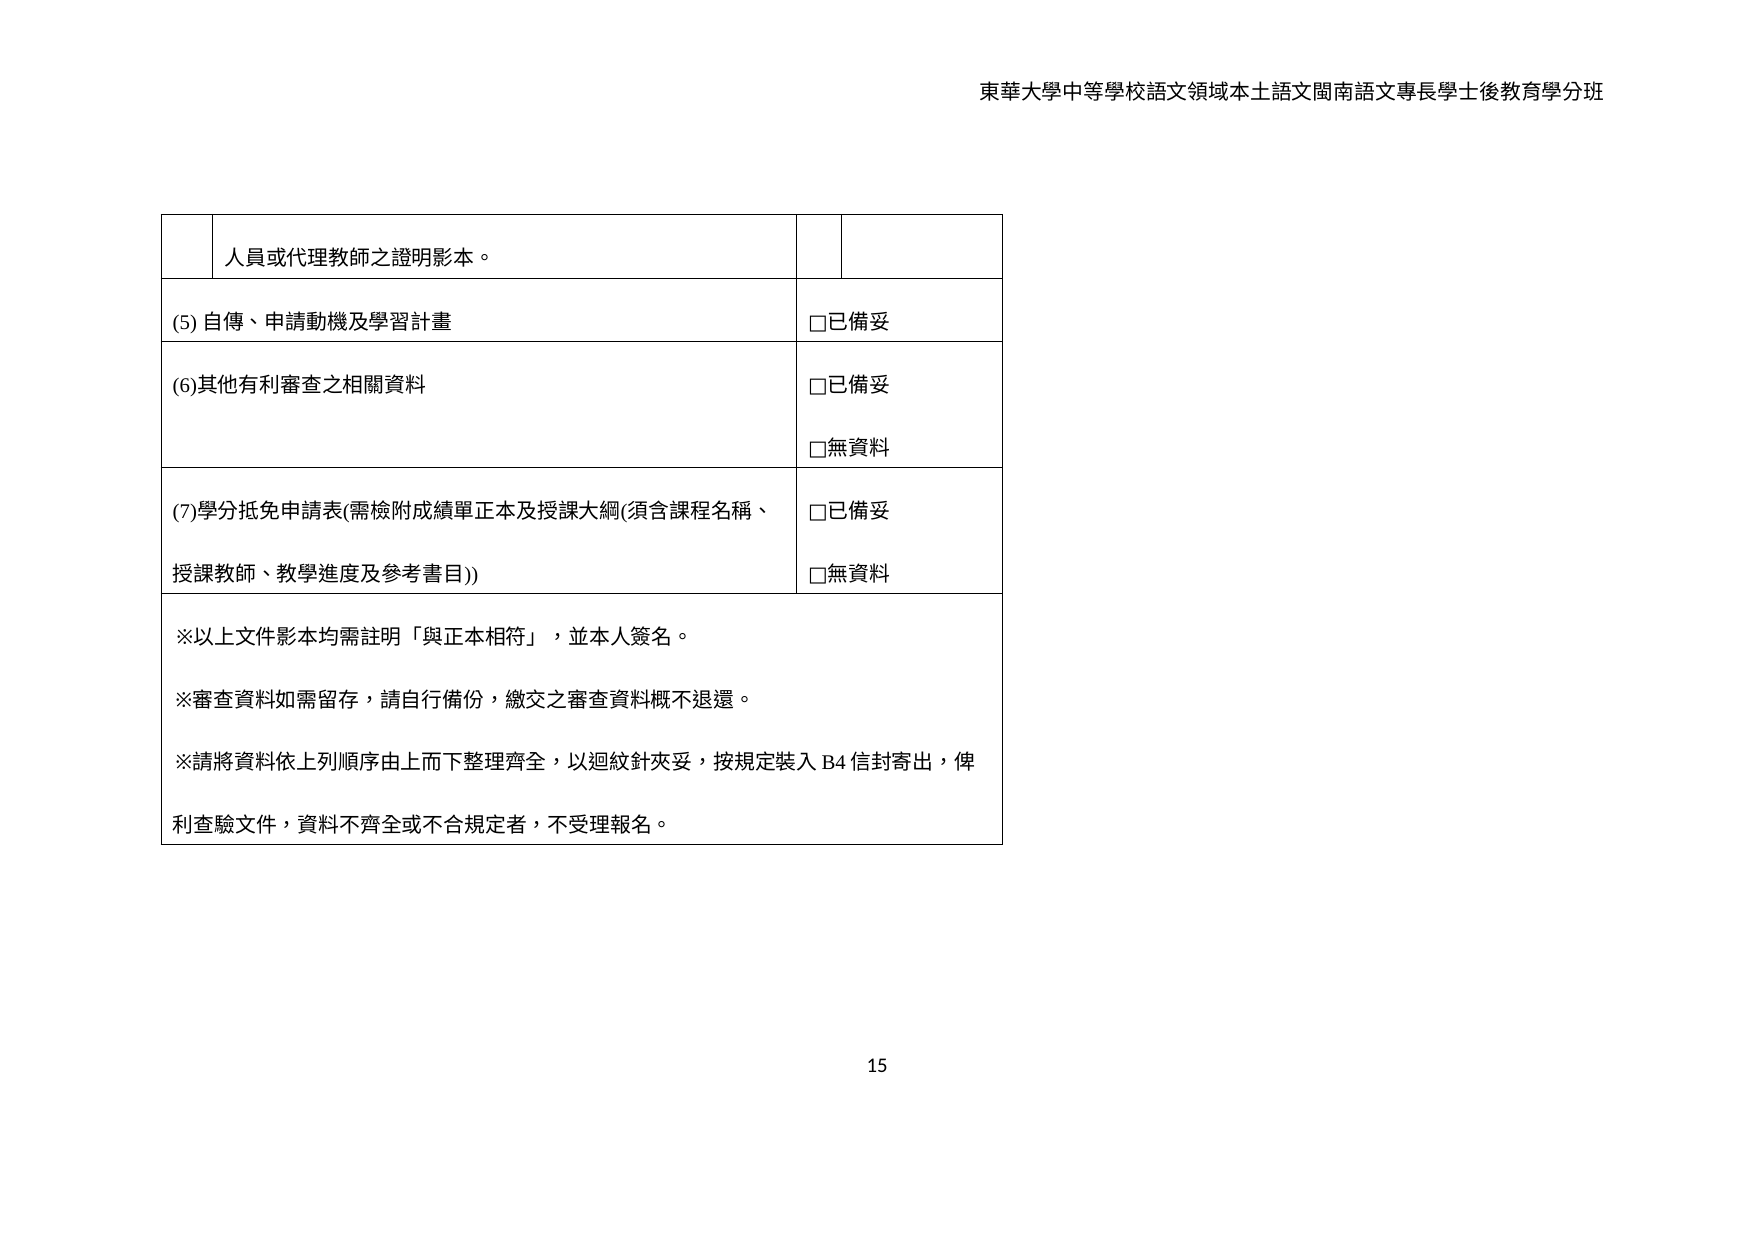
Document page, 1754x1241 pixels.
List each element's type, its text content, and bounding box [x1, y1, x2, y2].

table_header 姓名： 聯絡電話： 地址： [150, 214, 1015, 908]
table_cell (7)學分抵免申請表(需檢附成績單正本及授課大綱(須含課程名稱、授課教師、教學進度及參考書目)) [162, 468, 796, 593]
table_cell [162, 215, 212, 277]
table_cell (6)其他有利審查之相關資料 [162, 342, 796, 467]
table_cell (5) 自傳、申請動機及學習計畫 [162, 279, 796, 341]
table_cell □已備妥 [797, 279, 1002, 341]
table_cell 人員或代理教師之證明影本。 [213, 215, 796, 277]
table_cell □已備妥 □無資料 [797, 468, 1002, 593]
table_cell □已備妥 □無資料 [797, 342, 1002, 467]
table_cell [842, 215, 1002, 277]
table_cell [797, 215, 841, 277]
table_header [1015, 214, 1604, 908]
table_cell ※以上文件影本均需註明「與正本相符」，並本人簽名。 ※審查資料如需留存，請自行備份，繳交之審查資料概不退還。 ※請將資料依上列順序由上而下整理齊全，以迴紋針夾妥，按規定裝入B4信封寄出，俾利查驗文件，資料不齊全或不合規定者，不受理報名。 [162, 594, 1002, 844]
